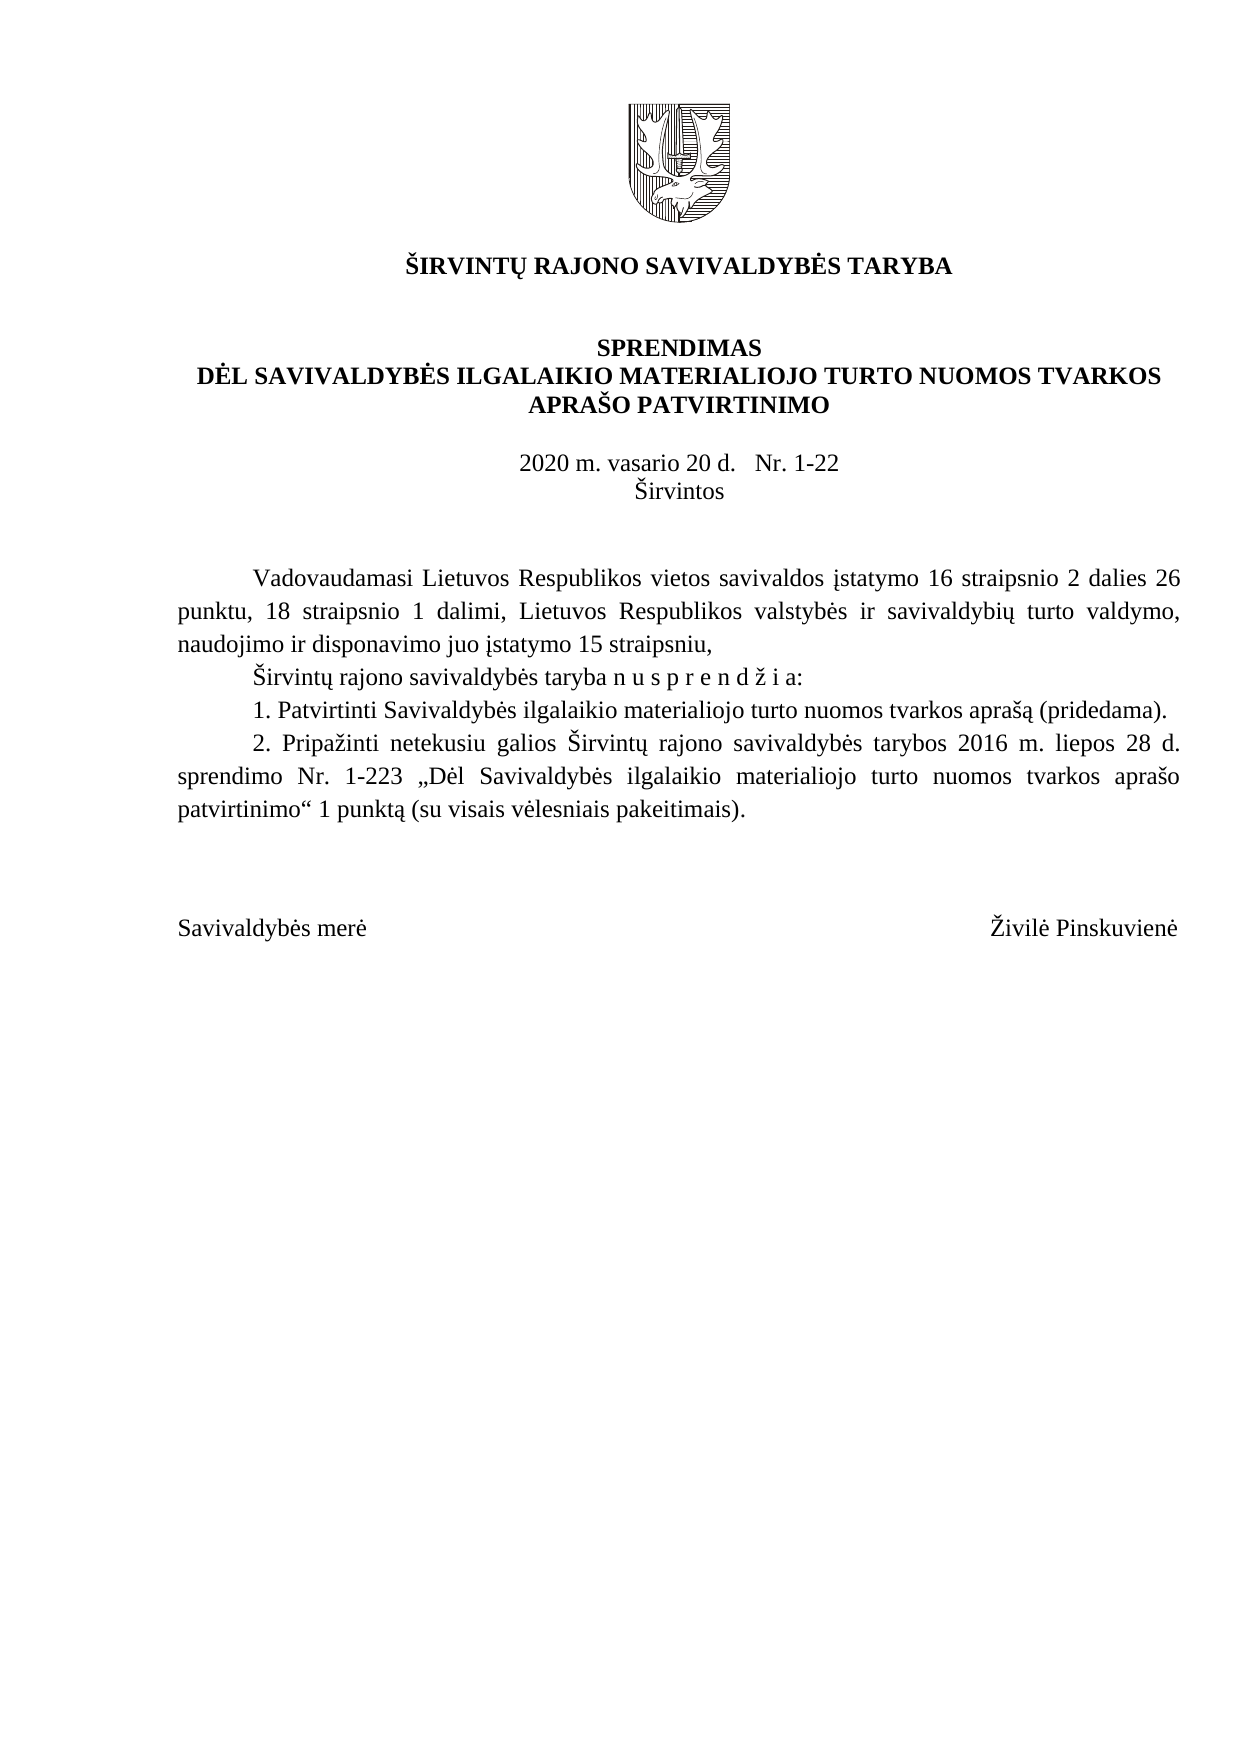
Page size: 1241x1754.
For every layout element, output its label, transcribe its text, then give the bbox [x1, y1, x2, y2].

text Širvintos [177, 476, 1181, 505]
text 2. Pripažinti netekusiu galios Širvintų rajono savivaldybės tarybos 2016 m. liepos 28 d. sprendimo Nr. 1-223 „Dėl Savivaldybės ilgalaikio materialiojo turto nuomos tvarkos aprašo patvirtinimo“ 1 punktą (su visais vėlesniais pakeitimais). [177, 728, 1181, 823]
text ŠIRVINTŲ RAJONO SAVIVALDYBĖS TARYBA [177, 251, 1181, 280]
text 2020 m. vasario 20 d. Nr. 1-22 [177, 448, 1181, 476]
text Širvintų rajono savivaldybės taryba n u s p r e n d ž i a: [177, 662, 1181, 691]
text Vadovaudamasi Lietuvos Respublikos vietos savivaldos įstatymo 16 straipsnio 2 dalies 26 punktu, 18 straipsnio 1 dalimi, Lietuvos Respublikos valstybės ir savivaldybių turto valdymo, naudojimo ir disponavimo juo įstatymo 15 straipsniu, [177, 563, 1181, 657]
text SPRENDIMAS [177, 333, 1181, 361]
text DĖL SAVIVALDYBĖS ILGALAIKIO MATERIALIOJO TURTO NUOMOS TVARKOS APRAŠO PATVIRTINIMO [177, 361, 1181, 419]
text Savivaldybės merė Živilė Pinskuvienė [177, 913, 1181, 942]
text 1. Patvirtinti Savivaldybės ilgalaikio materialiojo turto nuomos tvarkos aprašą (pridedama). [177, 695, 1181, 723]
